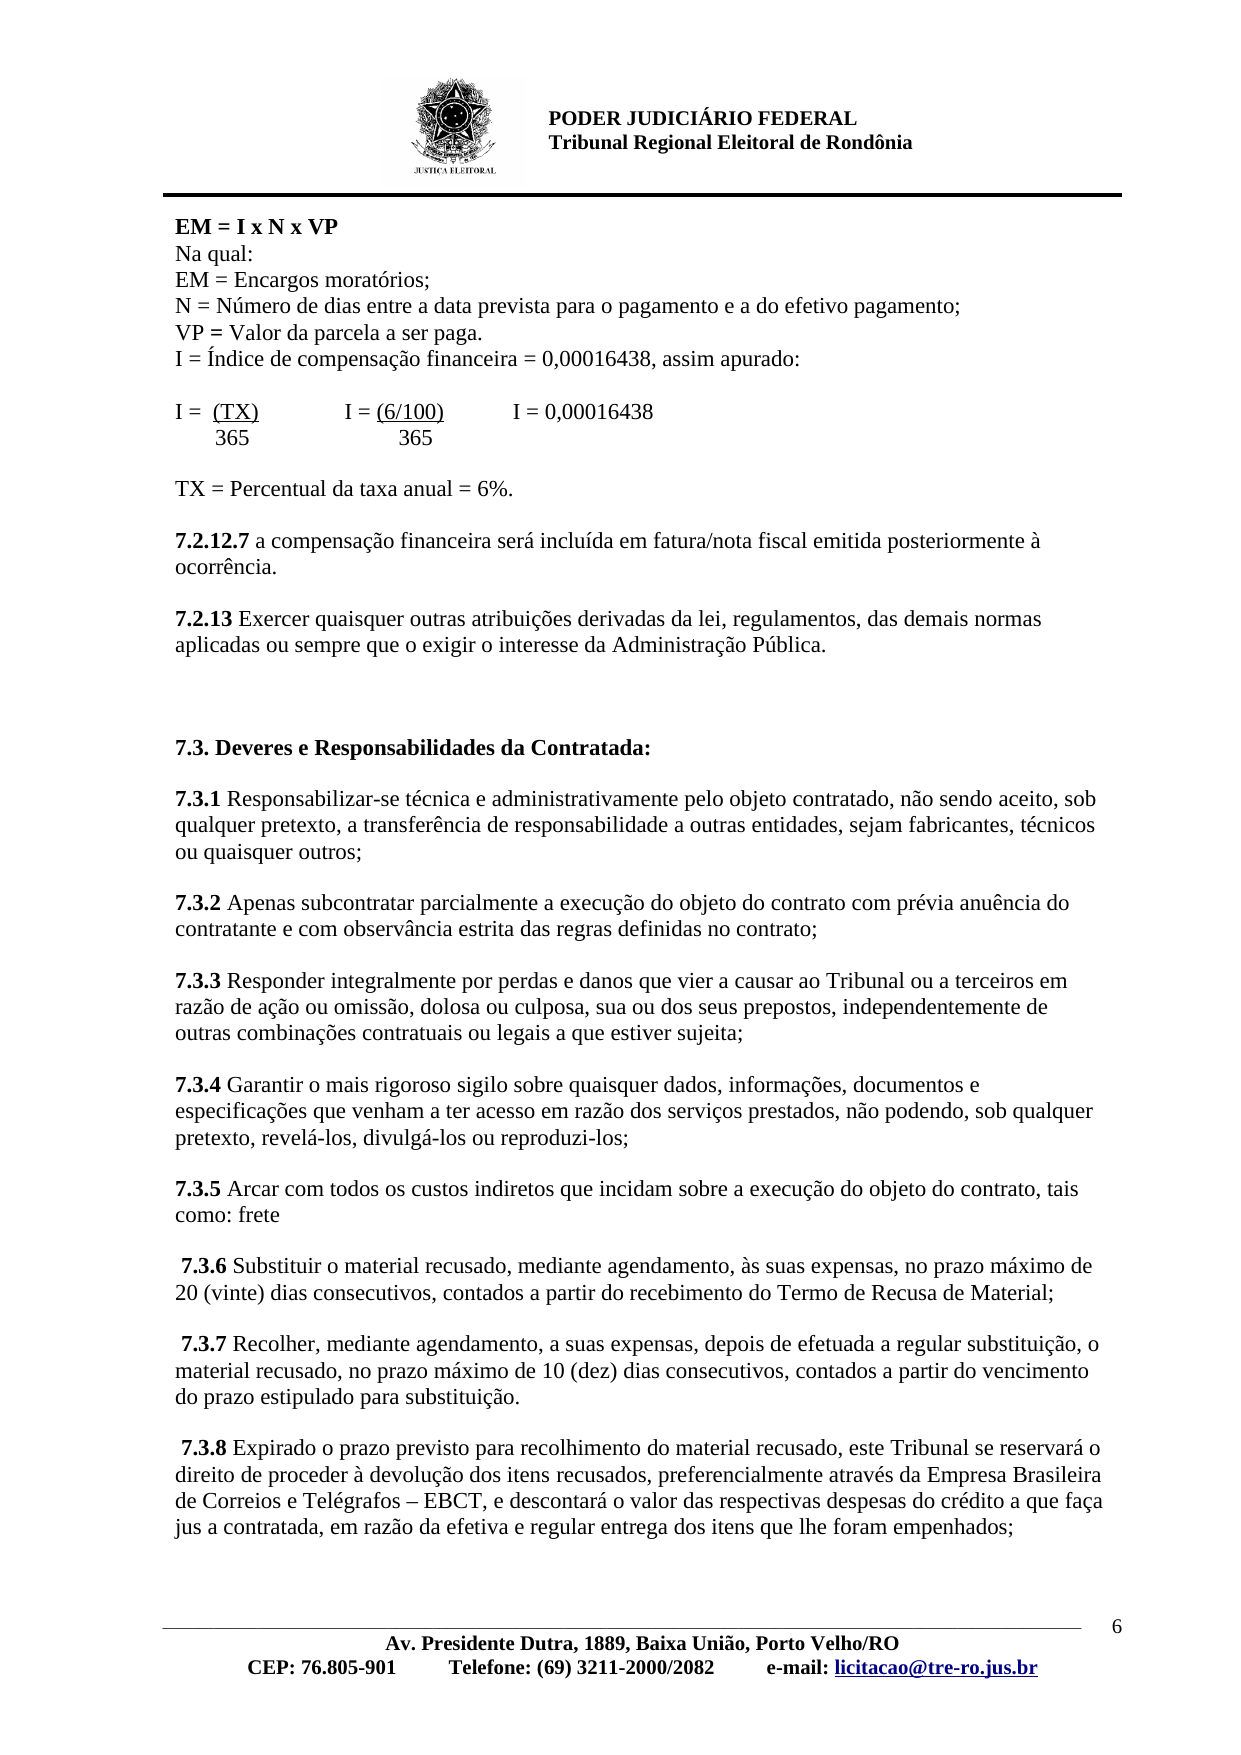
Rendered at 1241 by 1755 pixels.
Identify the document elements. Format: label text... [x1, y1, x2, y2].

text 7.2.13 Exercer quaisquer outras atribuições derivadas da lei, regulamentos, das demais normas aplicadas ou sempre que o exigir o interesse da Administração Pública. [175, 604, 1110, 657]
text 7.3.1 Responsabilizar-se técnica e administrativamente pelo objeto contratado, não sendo aceito, sob qualquer pretexto, a transferência de responsabilidade a outras entidades, sejam fabricantes, técnicos ou quaisquer outros; [175, 785, 1110, 864]
text 7.2.12.7 a compensação financeira será incluída em fatura/nota fiscal emitida posteriormente à ocorrência. [175, 527, 1110, 579]
text 7.3.7 Recolher, mediante agendamento, a suas expensas, depois de efetuada a regular substituição, o material recusado, no prazo máximo de 10 (dez) dias consecutivos, contados a partir do vencimento do prazo estipulado para substituição. [175, 1330, 1110, 1409]
text TX = Percentual da taxa anual = 6%. [175, 476, 1110, 502]
text EM = I x N x VP Na qual: EM = Encargos moratórios; N = Número de dias entre a data prevista para o pagamento e a do efetivo pagamento; VP = Valor da parcela a ser paga. I = Índice de compensação financeira = 0,00016438, assim apurado: I = (TX) I = (6/100) I = 0,00016438 365 365 [175, 213, 1110, 451]
text 7.3.6 Substituir o material recusado, mediante agendamento, às suas expensas, no prazo máximo de 20 (vinte) dias consecutivos, contados a partir do recebimento do Termo de Recusa de Material; [175, 1253, 1110, 1305]
text 7.3.8 Expirado o prazo previsto para recolhimento do material recusado, este Tribunal se reservará o direito de proceder à devolução dos itens recusados, preferencialmente através da Empresa Brasileira de Correios e Telégrafos – EBCT, e descontará o valor das respectivas despesas do crédito a que faça jus a contratada, em razão da efetiva e regular entrega dos itens que lhe foram empenhados; [175, 1434, 1110, 1540]
text 7.3.4 Garantir o mais rigoroso sigilo sobre quaisquer dados, informações, documentos e especificações que venham a ter acesso em razão dos serviços prestados, não podendo, sob qualquer pretexto, revelá-los, divulgá-los ou reproduzi-los; [175, 1071, 1110, 1150]
text 7.3.3 Responder integralmente por perdas e danos que vier a causar ao Tribunal ou a terceiros em razão de ação ou omissão, dolosa ou culposa, sua ou dos seus prepostos, independentemente de outras combinações contratuais ou legais a que estiver sujeita; [175, 967, 1110, 1046]
text 7.3.2 Apenas subcontratar parcialmente a execução do objeto do contrato com prévia anuência do contratante e com observância estrita das regras definidas no contrato; [175, 889, 1110, 942]
text 7.3.5 Arcar com todos os custos indiretos que incidam sobre a execução do objeto do contrato, tais como: frete [175, 1175, 1110, 1228]
text 7.3. Deveres e Responsabilidades da Contratada: [175, 734, 1110, 760]
